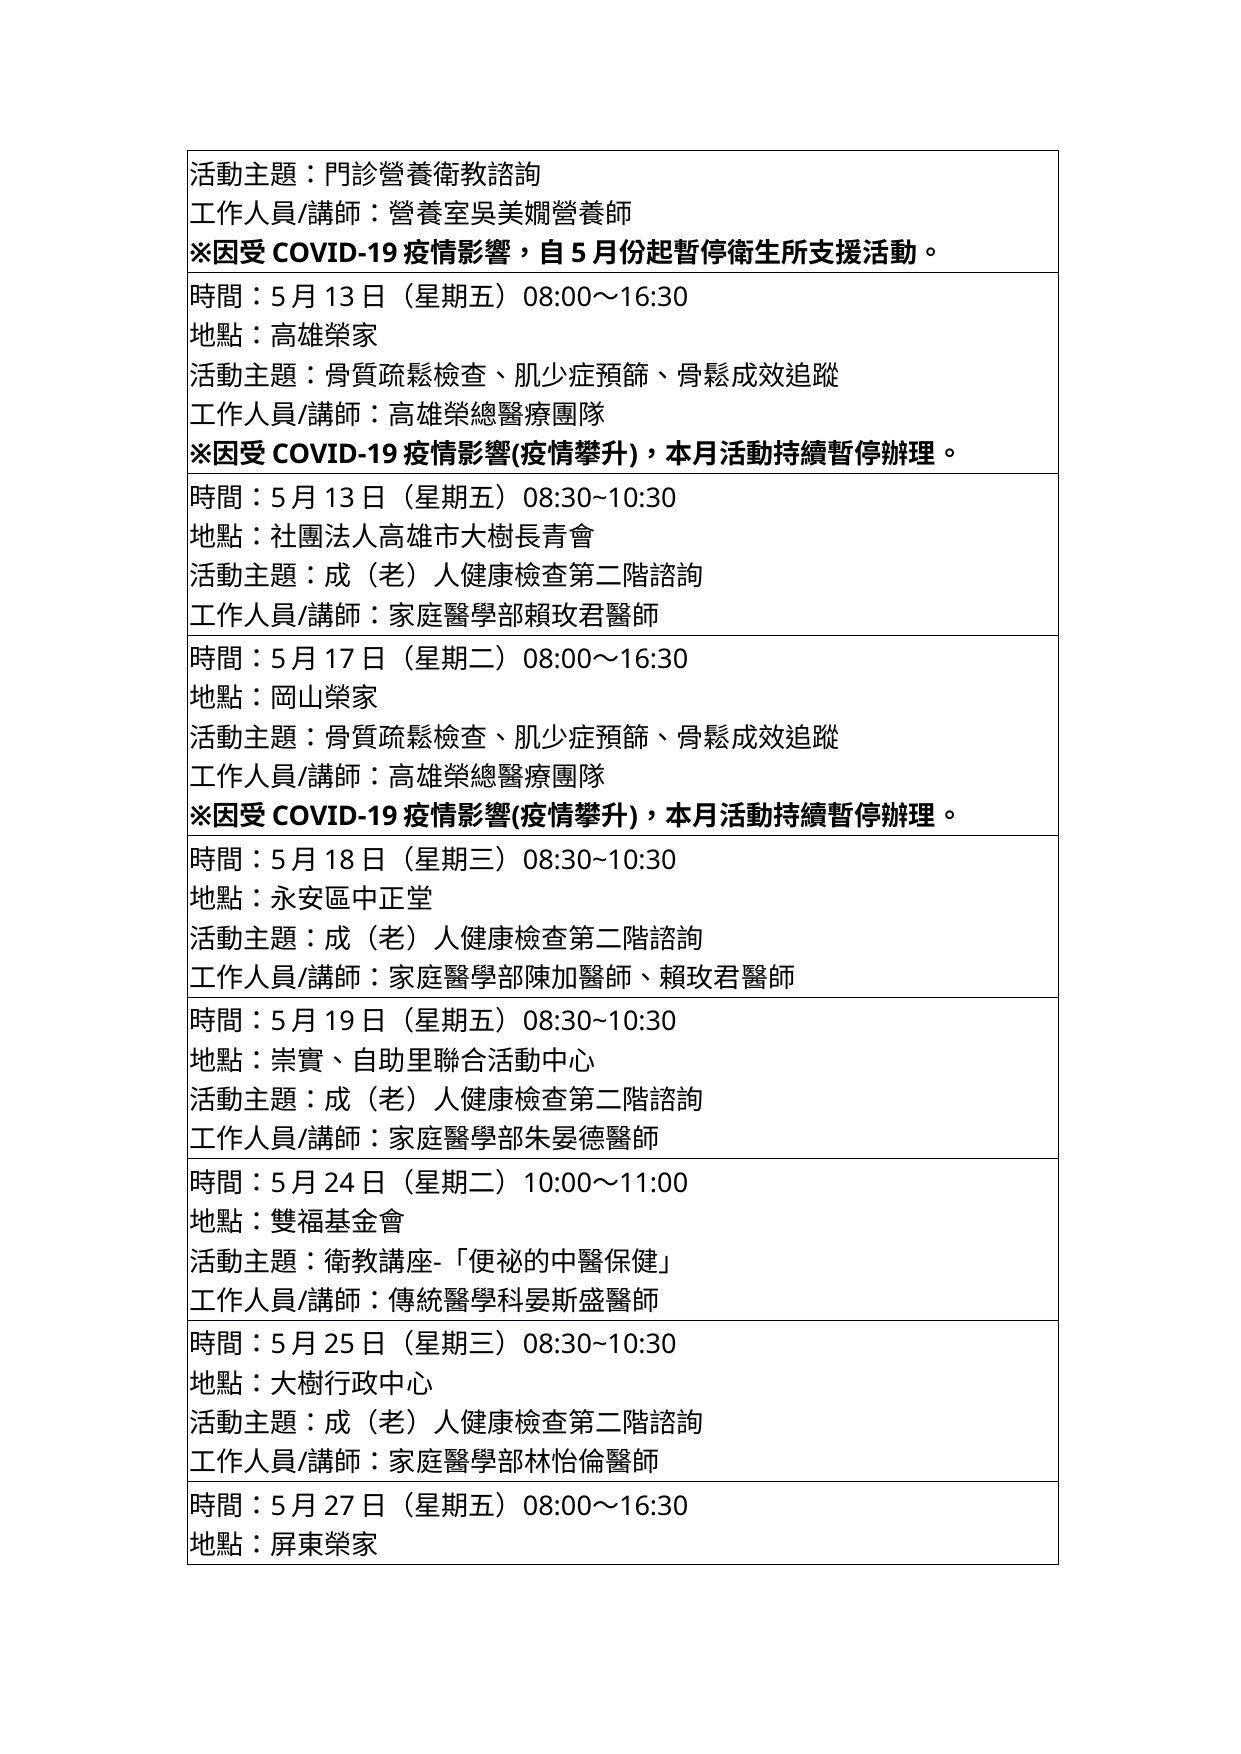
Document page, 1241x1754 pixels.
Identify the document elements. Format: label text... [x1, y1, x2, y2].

table_cell 時間：5月19日（星期五）08:30~10:30 地點：崇實、自助里聯合活動中心 活動主題：成（老）人健康檢查第二階諮詢 工作人員/講師：家庭醫學部朱晏德醫師 [188, 998, 1058, 1158]
table_cell 時間：5月13日（星期五）08:00～16:30 地點：高雄榮家 活動主題：骨質疏鬆檢查、肌少症預篩、骨鬆成效追蹤 工作人員/講師：高雄榮總醫療團隊 ※因受COVID-19疫情影響(疫情攀升)，本月活動持續暫停辦理。 [188, 273, 1058, 473]
table_cell 活動主題：門診營養衛教諮詢 工作人員/講師：營養室吳美嫺營養師 ※因受COVID-19疫情影響，自5月份起暫停衛生所支援活動。 [188, 151, 1058, 272]
table_cell 時間：5月27日（星期五）08:00～16:30 地點：屏東榮家 [188, 1482, 1058, 1564]
table_cell 時間：5月25日（星期三）08:30~10:30 地點：大樹行政中心 活動主題：成（老）人健康檢查第二階諮詢 工作人員/講師：家庭醫學部林怡倫醫師 [188, 1321, 1058, 1481]
table_cell 時間：5月17日（星期二）08:00～16:30 地點：岡山榮家 活動主題：骨質疏鬆檢查、肌少症預篩、骨鬆成效追蹤 工作人員/講師：高雄榮總醫療團隊 ※因受COVID-19疫情影響(疫情攀升)，本月活動持續暫停辦理。 [188, 636, 1058, 835]
table_cell 時間：5月24日（星期二）10:00～11:00 地點：雙福基金會 活動主題：衛教講座-「便祕的中醫保健」 工作人員/講師：傳統醫學科晏斯盛醫師 [188, 1159, 1058, 1320]
table_cell 時間：5月13日（星期五）08:30~10:30 地點：社團法人高雄市大樹長青會 活動主題：成（老）人健康檢查第二階諮詢 工作人員/講師：家庭醫學部賴玫君醫師 [188, 474, 1058, 634]
table_cell 時間：5月18日（星期三）08:30~10:30 地點：永安區中正堂 活動主題：成（老）人健康檢查第二階諮詢 工作人員/講師：家庭醫學部陳加醫師、賴玫君醫師 [188, 836, 1058, 997]
